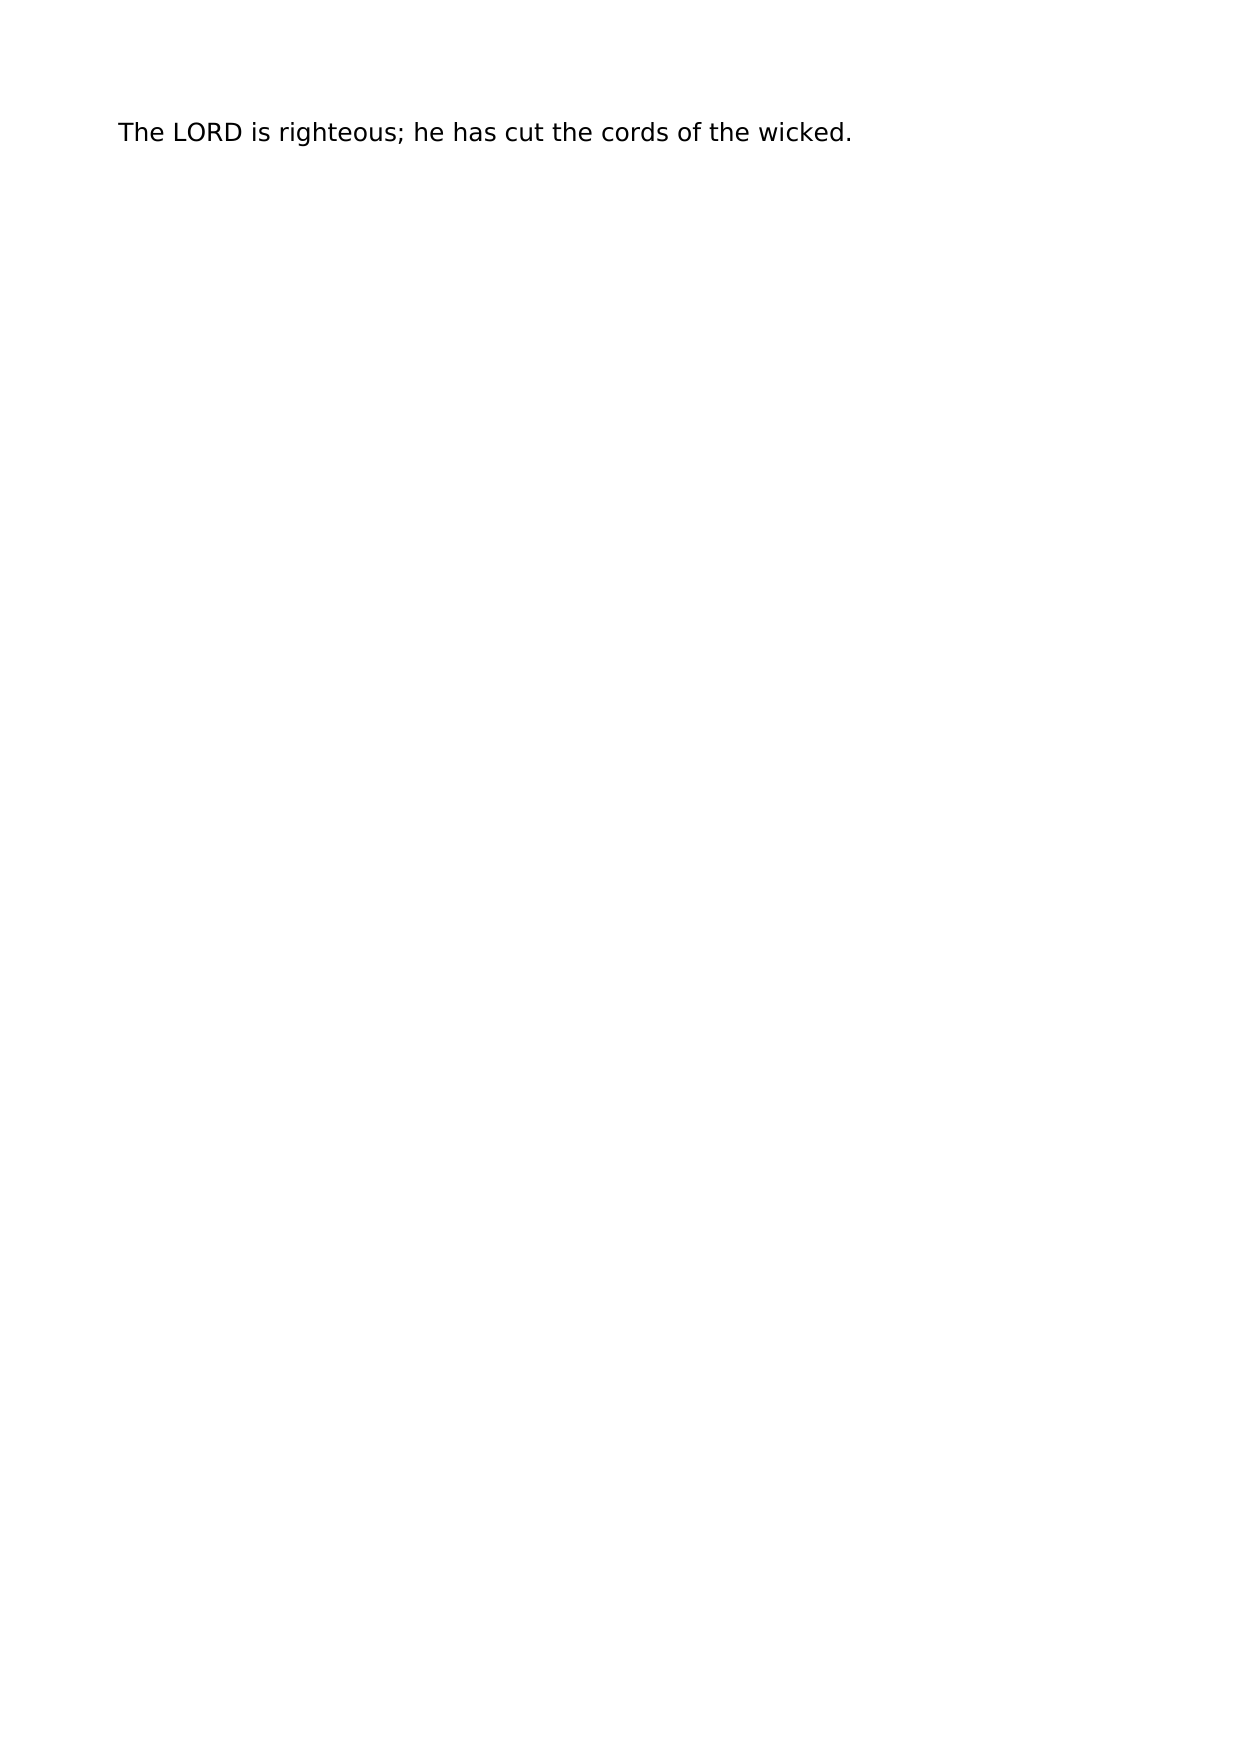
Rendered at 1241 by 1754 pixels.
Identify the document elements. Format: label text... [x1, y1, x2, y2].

text The LORD is righteous; he has cut the cords of the wicked. [118, 118, 1122, 147]
